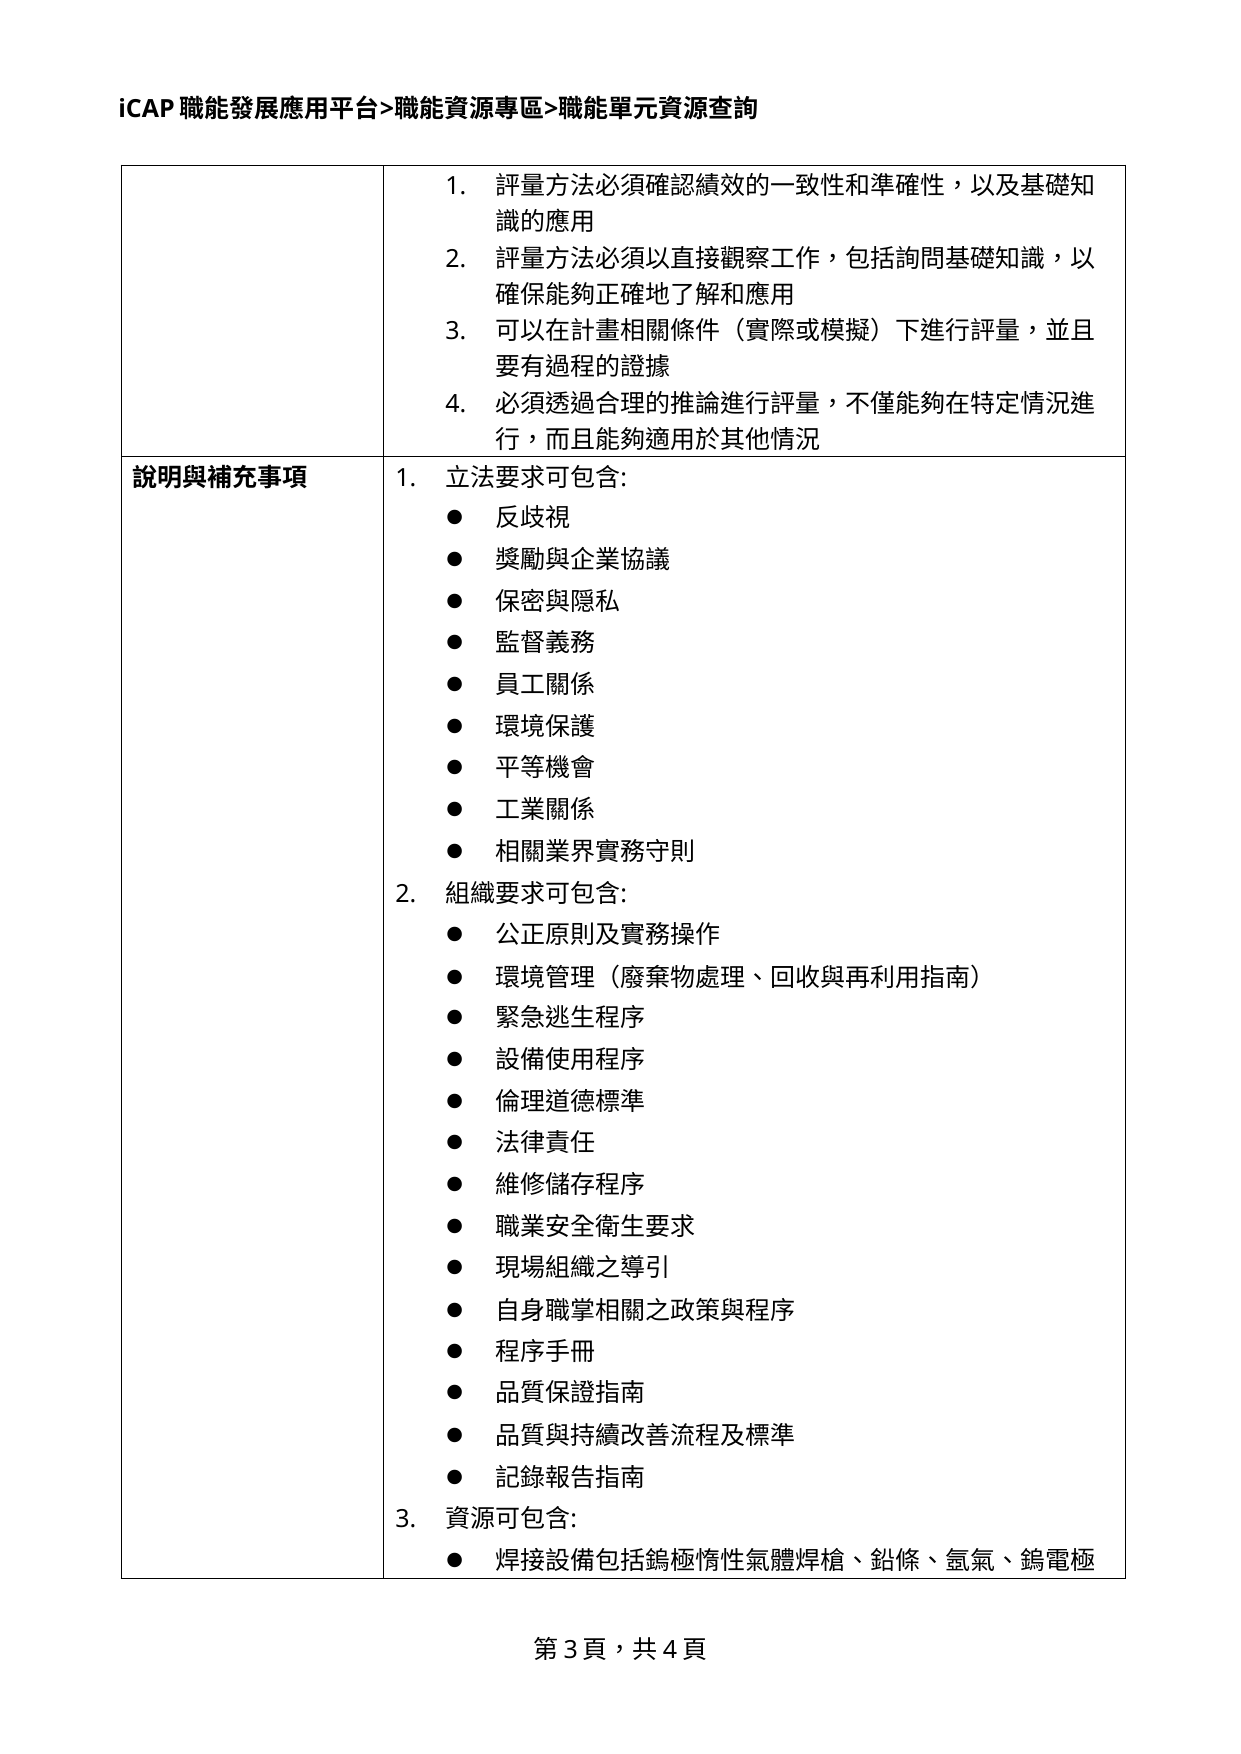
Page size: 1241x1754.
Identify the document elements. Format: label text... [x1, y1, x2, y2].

table_cell 立法要求可包含: 反歧視 獎勵與企業協議 保密與隠私 監督義務 員工關係 環境保護 平等機會 工業關係 相關業界實務守則 組織要求可包含: 公正原則及實務操作 環境管理（廢棄物處理、回收與再利用指南） 緊急逃生程序 設備使用程序 倫理道德標準 法律責任 維修儲存程序 職業安全衛生要求 現場組織之導引 自身職掌相關之政策與程序 程序手冊 品質保證指南 品質與持續改善流程及標準 記錄報告指南 資源可包含: 焊接設備包括鎢極惰性氣體焊槍、鉛條、氬氣、鎢電極與熔填條 材料包括適當外形（例如板形、管形、條形與圓棒形）之鋁料、不銹鋼、鑄鐵、高／中／低碳鋼與高／低合金鋼 變形預防措施包括支架、預製、定位、螺栓、與夾合等項目 適當工具包括鋼絲刷與角磨機 非破壞性測試包括目視檢查、染色檢查、磁粒、壓力測試與超音波等項目 維修係指更換電極頭與噴氣嘴，清理電極頭、噴嘴及焊槍 完工明細包括機具維修記錄、工作卡、檢查表、裝置上標籤更新報告與／或設備瑕疵之文件記錄 職業衛生安全標準（依循組織與法令要求） 文書報告系統（依公司要求）-書面(手寫)版／電子版 工作規範／工作計劃 合格工作場域評量員 實際或模擬工作場域 工作內涵可包含: 工作區域內可進行： 打造機體、灌注鋁模、煉鐵作業、引擎修整、噴漆、汽車用塑料、沖壓作業、裝修硬體、修飾製造、車輛組裝、倉儲、引擎組裝與椅架製造等項目 流程包括： 焊接配件、安裝懸掛組件、將模具裝入模箱、灌注鋁料、修整零件、上漆、切割坯料、將組件組裝成配件、零件裝上車體、組裝零件、挑選補充零件 權責人員可包含: 客戶與經理 主管 供應商 領班 團隊成員 [384, 457, 1125, 1577]
table_cell 評量之關鍵面向/能力證明之證據 遵守相關立法、法規、標準、業務守則，制定並管理個人工作優先項目的安全做法和組織政策和程序 保持現有工作制度與做法的工作知識 與共同工作的人積極一起工作與進行溝通 評量所需情境與特定資源 為了適應組織內容和環境的變化之修正活動 應在客用汽車製造廠或模擬情況的安全工作環境中進行評量，使用生產過程所需的工具/設備/機械，而不對生產過程造成不必要的干擾 應該於在標準和授權的工作實務、安全要求和環境限制下進行評量 必須依照汽車產業評量指南通過認證 評量方法 評量方法必須確認績效的一致性和準確性，以及基礎知識的應用 評量方法必須以直接觀察工作，包括詢問基礎知識，以確保能夠正確地了解和應用 可以在計畫相關條件（實際或模擬）下進行評量，並且要有過程的證據 必須透過合理的推論進行評量，不僅能夠在特定情況進行，而且能夠適用於其他情況 [384, 166, 1125, 456]
table_cell [122, 166, 383, 456]
table_cell 說明與補充事項 [122, 457, 383, 1577]
